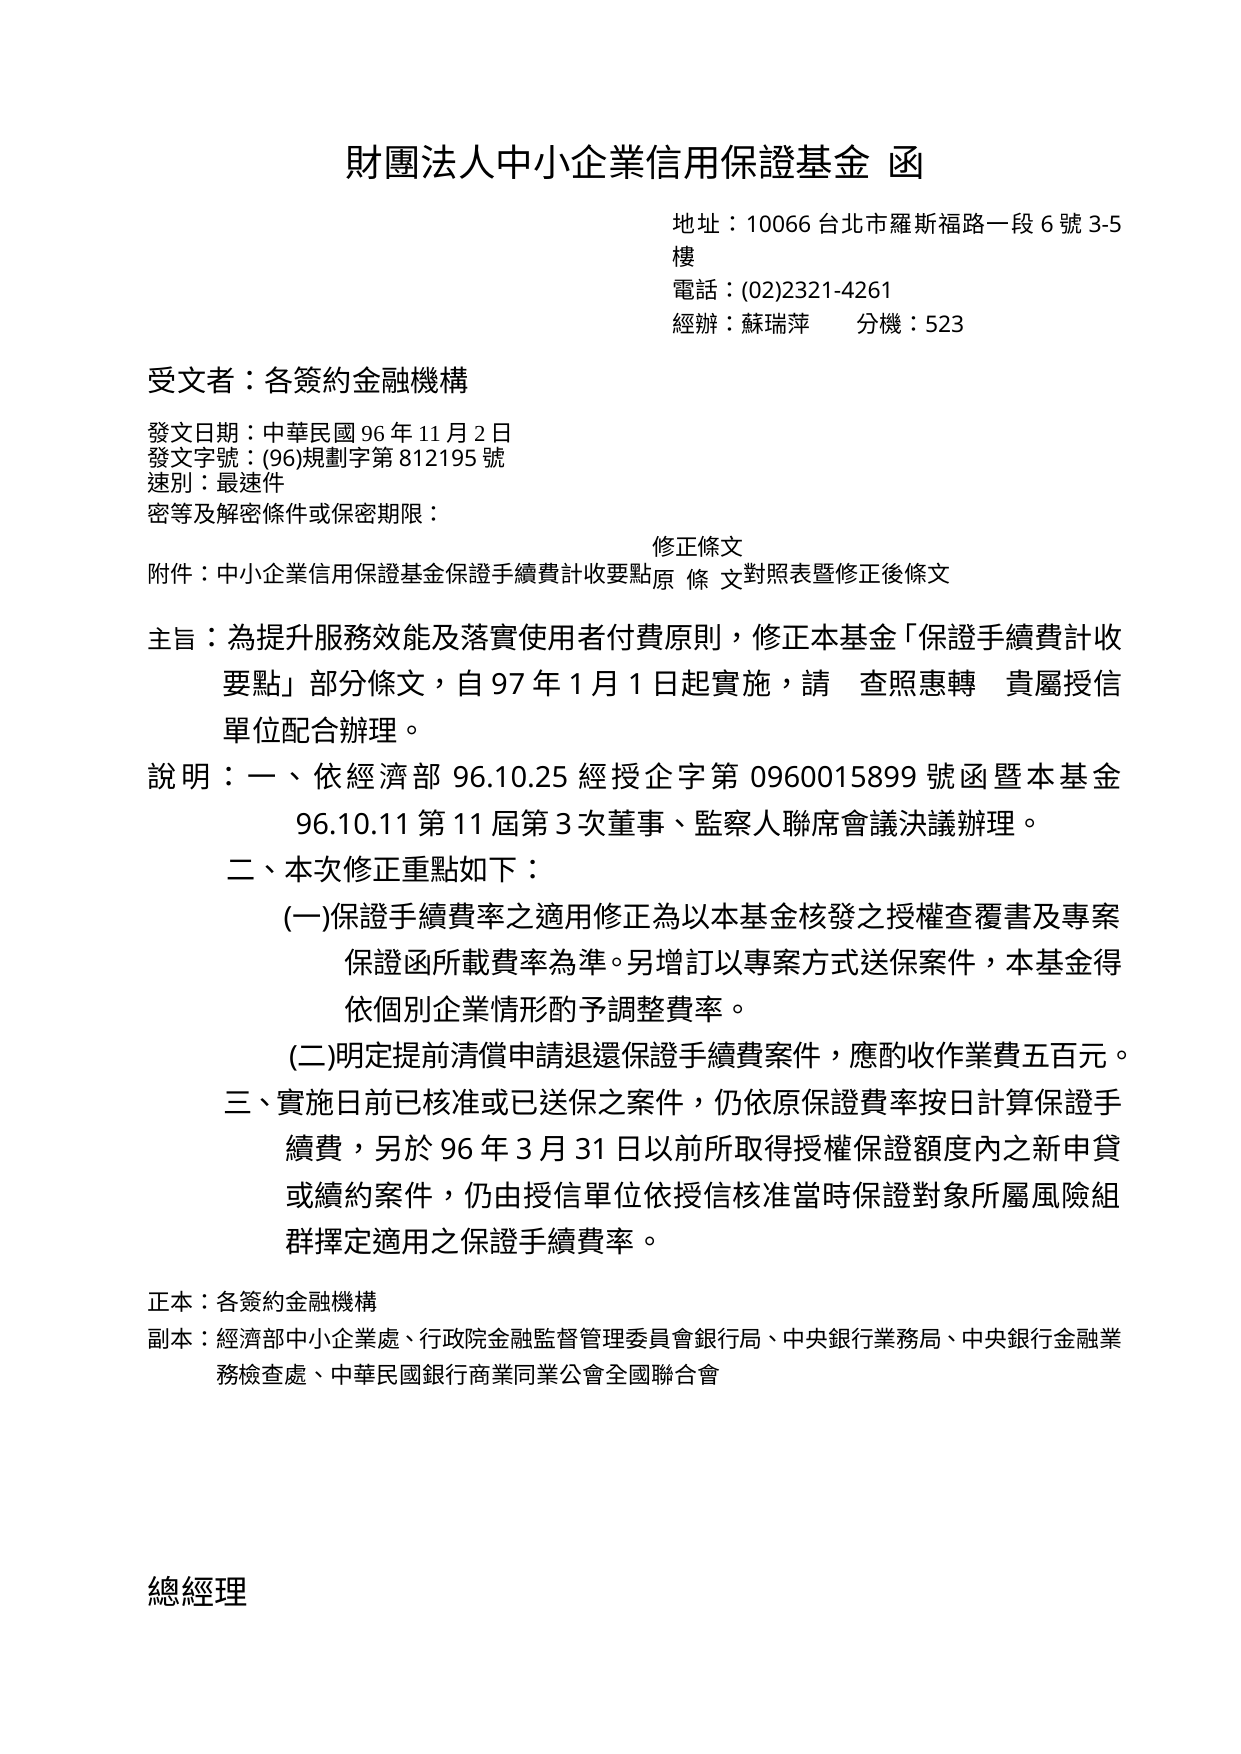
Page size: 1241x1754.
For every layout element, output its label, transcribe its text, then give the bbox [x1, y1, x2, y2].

text 總經理 [148, 1565, 1122, 1614]
text 副本：經濟部中小企業處、行政院金融監督管理委員會銀行局、中央銀行業務局、中央銀行金融業務檢查處、中華民國銀行商業同業公會全國聯合會 [148, 1321, 1122, 1390]
text 經辦：蘇瑞萍 分機：523 [673, 306, 1122, 339]
text 正本：各簽約金融機構 [148, 1284, 1122, 1317]
text 密等及解密條件或保密期限： [148, 496, 1122, 529]
text 主旨：為提升服務效能及落實使用者付費原則，修正本基金「保證手續費計收要點」部分條文，自97年1月1日起實施，請 查照惠轉 貴屬授信單位配合辦理。 [148, 614, 1122, 750]
text 財團法人中小企業信用保證基金 函 [148, 133, 1122, 187]
text 受文者：各簽約金融機構 [148, 358, 1122, 400]
text 發文日期：中華民國96年11月2日 [148, 421, 1122, 446]
text 說明：一、依經濟部96.10.25經授企字第0960015899號函暨本基金96.10.11第11屆第3次董事、監察人聯席會議決議辦理。 [148, 754, 1122, 843]
text 電話：(02)2321-4261 [673, 272, 1122, 306]
text 二、本次修正重點如下： [226, 847, 1122, 889]
text 三、實施日前已核准或已送保之案件，仍依原保證費率按日計算保證手續費，另於96年3月31日以前所取得授權保證額度內之新申貸或續約案件，仍由授信單位依授信核准當時保證對象所屬風險組群擇定適用之保證手續費率。 [223, 1079, 1122, 1261]
text 發文字號：(96)規劃字第812195號 [148, 446, 1122, 471]
text 地址：10066台北市羅斯福路一段6號3-5樓 [673, 206, 1122, 272]
text (二)明定提前清償申請退還保證手續費案件，應酌收作業費五百元。 [289, 1033, 1122, 1075]
text (一)保證手續費率之適用修正為以本基金核發之授權查覆書及專案保證函所載費率為準。另增訂以專案方式送保案件，本基金得依個別企業情形酌予調整費率。 [283, 893, 1122, 1029]
text 附件：中小企業信用保證基金保證手續費計收要點修正條文原 條 文對照表暨修正後條文 [148, 529, 1122, 596]
text 速別：最速件 [148, 471, 1122, 496]
